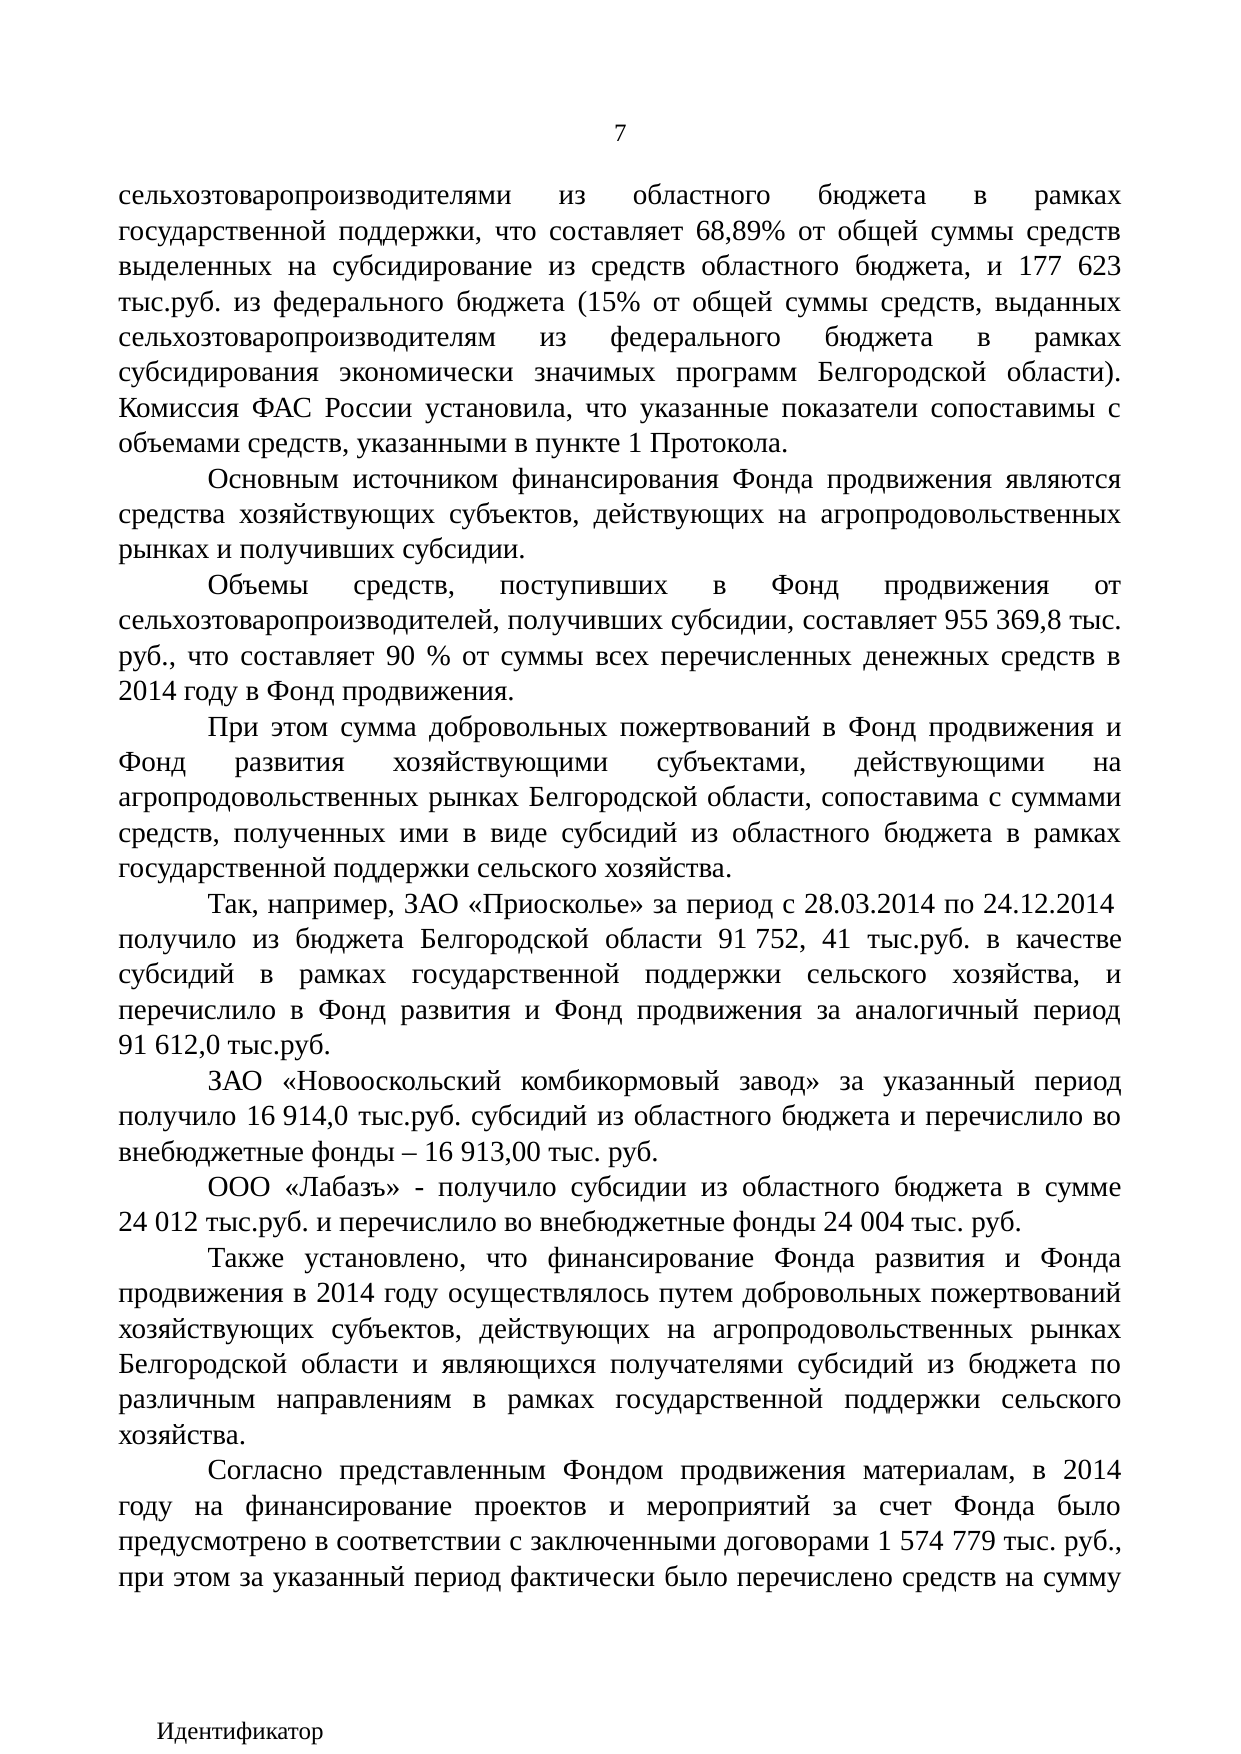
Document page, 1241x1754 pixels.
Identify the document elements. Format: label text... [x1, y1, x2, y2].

text Также установлено, что финансирование Фонда развития и Фонда продвижения в 2014 году осуществлялось путем добровольных пожертвований хозяйствующих субъектов, действующих на агропродовольственных рынках Белгородской области и являющихся получателями субсидий из бюджета по различным направлениям в рамках государственной поддержки сельского хозяйства. [118, 1239, 1122, 1451]
text Так, например, ЗАО «Приосколье» за период с 28.03.2014 по 24.12.2014 получило из бюджета Белгородской области 91 752, 41 тыс.руб. в качестве субсидий в рамках государственной поддержки сельского хозяйства, и перечислило в Фонд развития и Фонд продвижения за аналогичный период 91 612,0 тыс.руб. [118, 885, 1122, 1062]
text Основным источником финансирования Фонда продвижения являются средства хозяйствующих субъектов, действующих на агропродовольственных рынках и получивших субсидии. [118, 460, 1122, 566]
text Согласно представленным Фондом продвижения материалам, в 2014 году на финансирование проектов и мероприятий за счет Фонда было предусмотрено в соответствии с заключенными договорами 1 574 779 тыс. руб., при этом за указанный период фактически было перечислено средств на сумму [118, 1451, 1122, 1593]
text При этом сумма добровольных пожертвований в Фонд продвижения и Фонд развития хозяйствующими субъектами, действующими на агропродовольственных рынках Белгородской области, сопоставима с суммами средств, полученных ими в виде субсидий из областного бюджета в рамках государственной поддержки сельского хозяйства. [118, 708, 1122, 885]
text ООО «Лабазъ» - получило субсидии из областного бюджета в сумме 24 012 тыс.руб. и перечислило во внебюджетные фонды 24 004 тыс. руб. [118, 1168, 1122, 1239]
text ЗАО «Новооскольский комбикормовый завод» за указанный период получило 16 914,0 тыс.руб. субсидий из областного бюджета и перечислило во внебюджетные фонды – 16 913,00 тыс. руб. [118, 1062, 1122, 1168]
text Объемы средств, поступивших в Фонд продвижения от сельхозтоваропроизводителей, получивших субсидии, составляет 955 369,8 тыс. руб., что составляет 90 % от суммы всех перечисленных денежных средств в 2014 году в Фонд продвижения. [118, 566, 1122, 708]
text сельхозтоваропроизводителями из областного бюджета в рамках государственной поддержки, что составляет 68,89% от общей суммы средств выделенных на субсидирование из средств областного бюджета, и 177 623 тыс.руб. из федерального бюджета (15% от общей суммы средств, выданных сельхозтоваропроизводителям из федерального бюджета в рамках субсидирования экономически значимых программ Белгородской области). Комиссия ФАС России установила, что указанные показатели сопоставимы с объемами средств, указанными в пункте 1 Протокола. [118, 176, 1122, 460]
